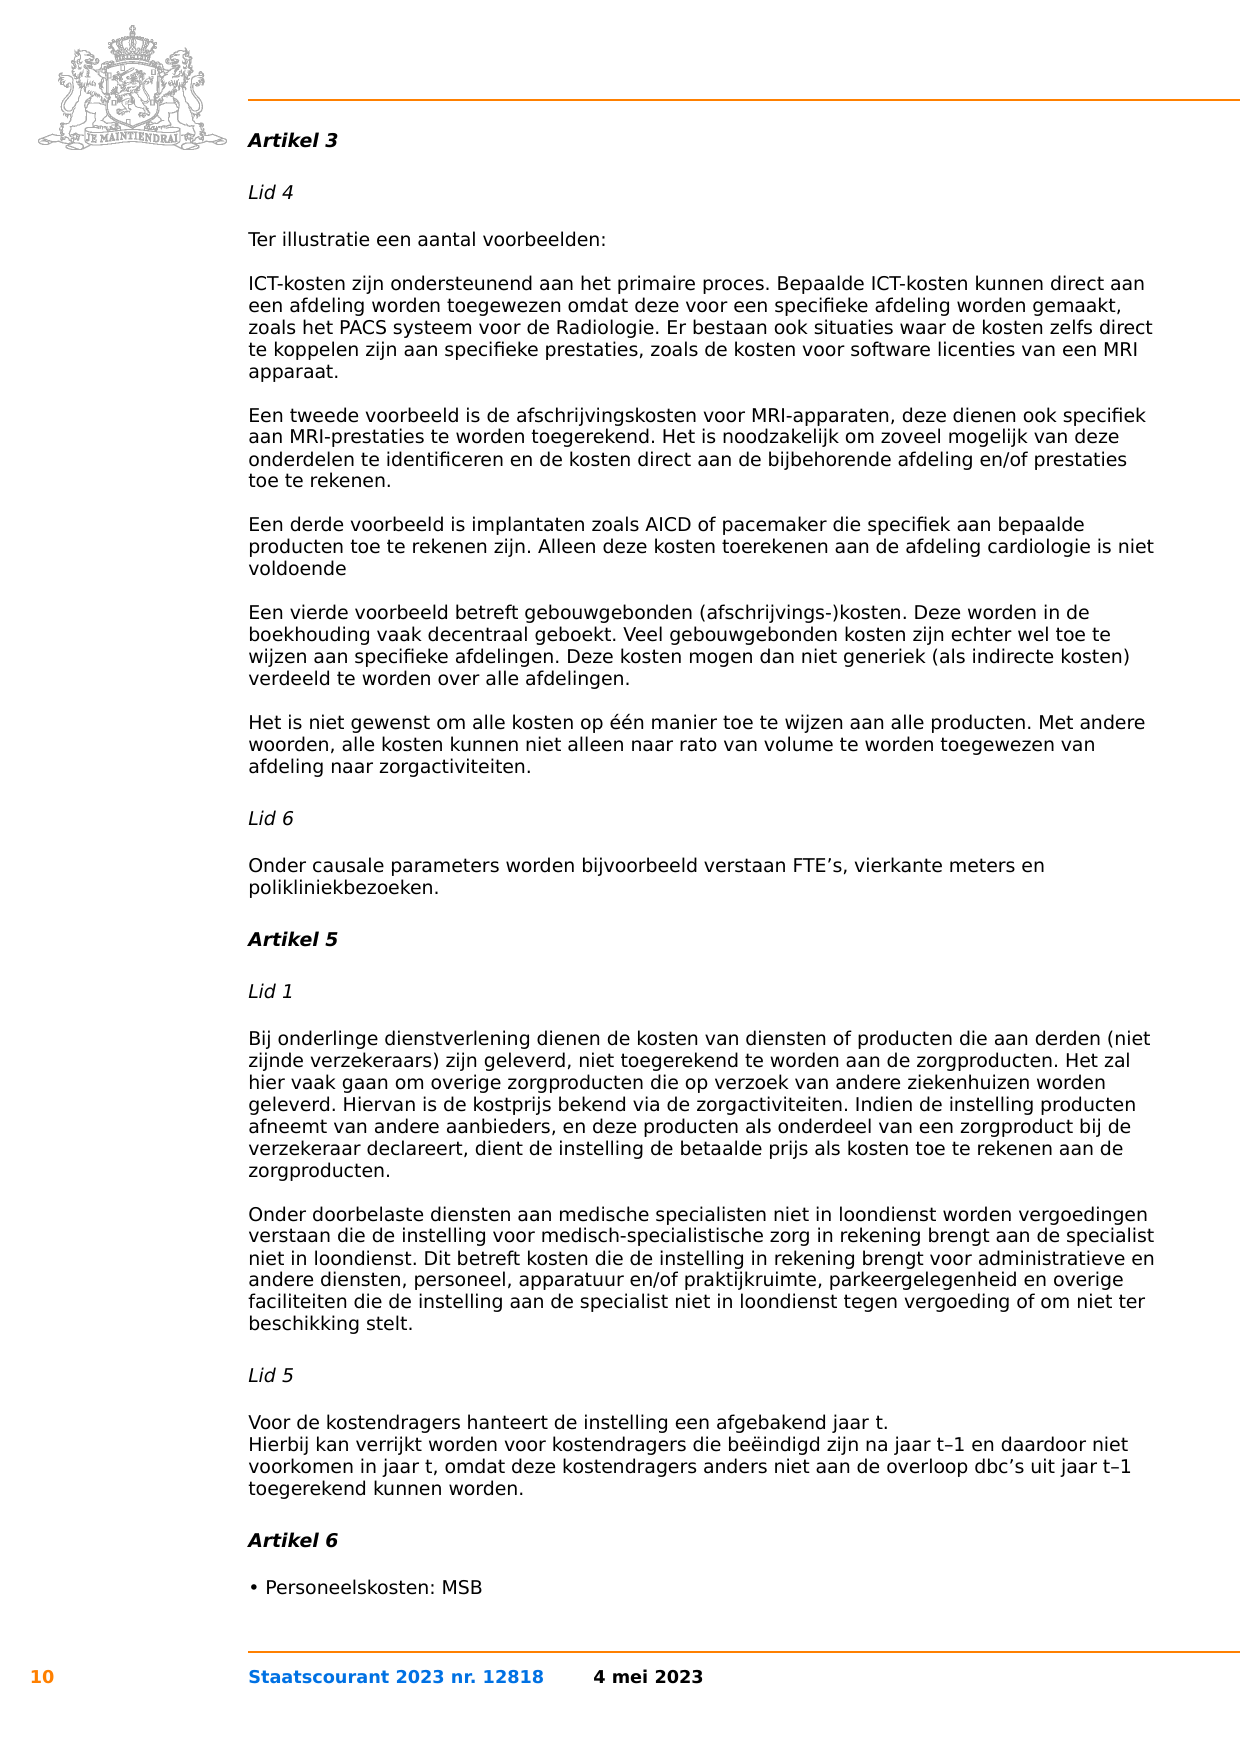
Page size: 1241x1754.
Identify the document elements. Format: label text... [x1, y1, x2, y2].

subtitle Lid 6 [248, 808, 1163, 830]
text ICT-kosten zijn ondersteunend aan het primaire proces. Bepaalde ICT-kosten kunnen direct aan een afdeling worden toegewezen omdat deze voor een specifieke afdeling worden gemaakt, zoals het PACS systeem voor de Radiologie. Er bestaan ook situaties waar de kosten zelfs direct te koppelen zijn aan specifieke prestaties, zoals de kosten voor software licenties van een MRI apparaat. [248, 273, 1163, 383]
text Voor de kostendragers hanteert de instelling een afgebakend jaar t. [248, 1412, 1163, 1434]
text Onder doorbelaste diensten aan medische specialisten niet in loondienst worden vergoedingen verstaan die de instelling voor medisch-specialistische zorg in rekening brengt aan de specialist niet in loondienst. Dit betreft kosten die de instelling in rekening brengt voor administratieve en andere diensten, personeel, apparatuur en/of praktijkruimte, parkeergelegenheid en overige faciliteiten die de instelling aan de specialist niet in loondienst tegen vergoeding of om niet ter beschikking stelt. [248, 1203, 1163, 1335]
text Onder causale parameters worden bijvoorbeeld verstaan FTE’s, vierkante meters en polikliniekbezoeken. [248, 855, 1163, 899]
subtitle Artikel 3 [248, 130, 1163, 152]
text • Personeelskosten: MSB [248, 1577, 1163, 1599]
text Bij onderlinge dienstverlening dienen de kosten van diensten of producten die aan derden (niet zijnde verzekeraars) zijn geleverd, niet toegerekend te worden aan de zorgproducten. Het zal hier vaak gaan om overige zorgproducten die op verzoek van andere ziekenhuizen worden geleverd. Hiervan is de kostprijs bekend via de zorgactiviteiten. Indien de instelling producten afneemt van andere aanbieders, en deze producten als onderdeel van een zorgproduct bij de verzekeraar declareert, dient de instelling de betaalde prijs als kosten toe te rekenen aan de zorgproducten. [248, 1028, 1163, 1182]
subtitle Lid 1 [248, 981, 1163, 1003]
text Een derde voorbeeld is implantaten zoals AICD of pacemaker die specifiek aan bepaalde producten toe te rekenen zijn. Alleen deze kosten toerekenen aan de afdeling cardiologie is niet voldoende [248, 514, 1163, 580]
picture [38, 25, 227, 150]
text Een vierde voorbeeld betreft gebouwgebonden (afschrijvings-)kosten. Deze worden in de boekhouding vaak decentraal geboekt. Veel gebouwgebonden kosten zijn echter wel toe te wijzen aan specifieke afdelingen. Deze kosten mogen dan niet generiek (als indirecte kosten) verdeeld te worden over alle afdelingen. [248, 602, 1163, 690]
text Een tweede voorbeeld is de afschrijvingskosten voor MRI-apparaten, deze dienen ook specifiek aan MRI-prestaties te worden toegerekend. Het is noodzakelijk om zoveel mogelijk van deze onderdelen te identificeren en de kosten direct aan de bijbehorende afdeling en/of prestaties toe te rekenen. [248, 404, 1163, 492]
subtitle Artikel 5 [248, 929, 1163, 951]
subtitle Lid 5 [248, 1365, 1163, 1387]
subtitle Lid 4 [248, 182, 1163, 204]
text Hierbij kan verrijkt worden voor kostendragers die beëindigd zijn na jaar t–1 en daardoor niet voorkomen in jaar t, omdat deze kostendragers anders niet aan de overloop dbc’s uit jaar t–1 toegerekend kunnen worden. [248, 1434, 1163, 1500]
text Het is niet gewenst om alle kosten op één manier toe te wijzen aan alle producten. Met andere woorden, alle kosten kunnen niet alleen naar rato van volume te worden toegewezen van afdeling naar zorgactiviteiten. [248, 712, 1163, 778]
subtitle Artikel 6 [248, 1530, 1163, 1552]
text Ter illustratie een aantal voorbeelden: [248, 229, 1163, 251]
